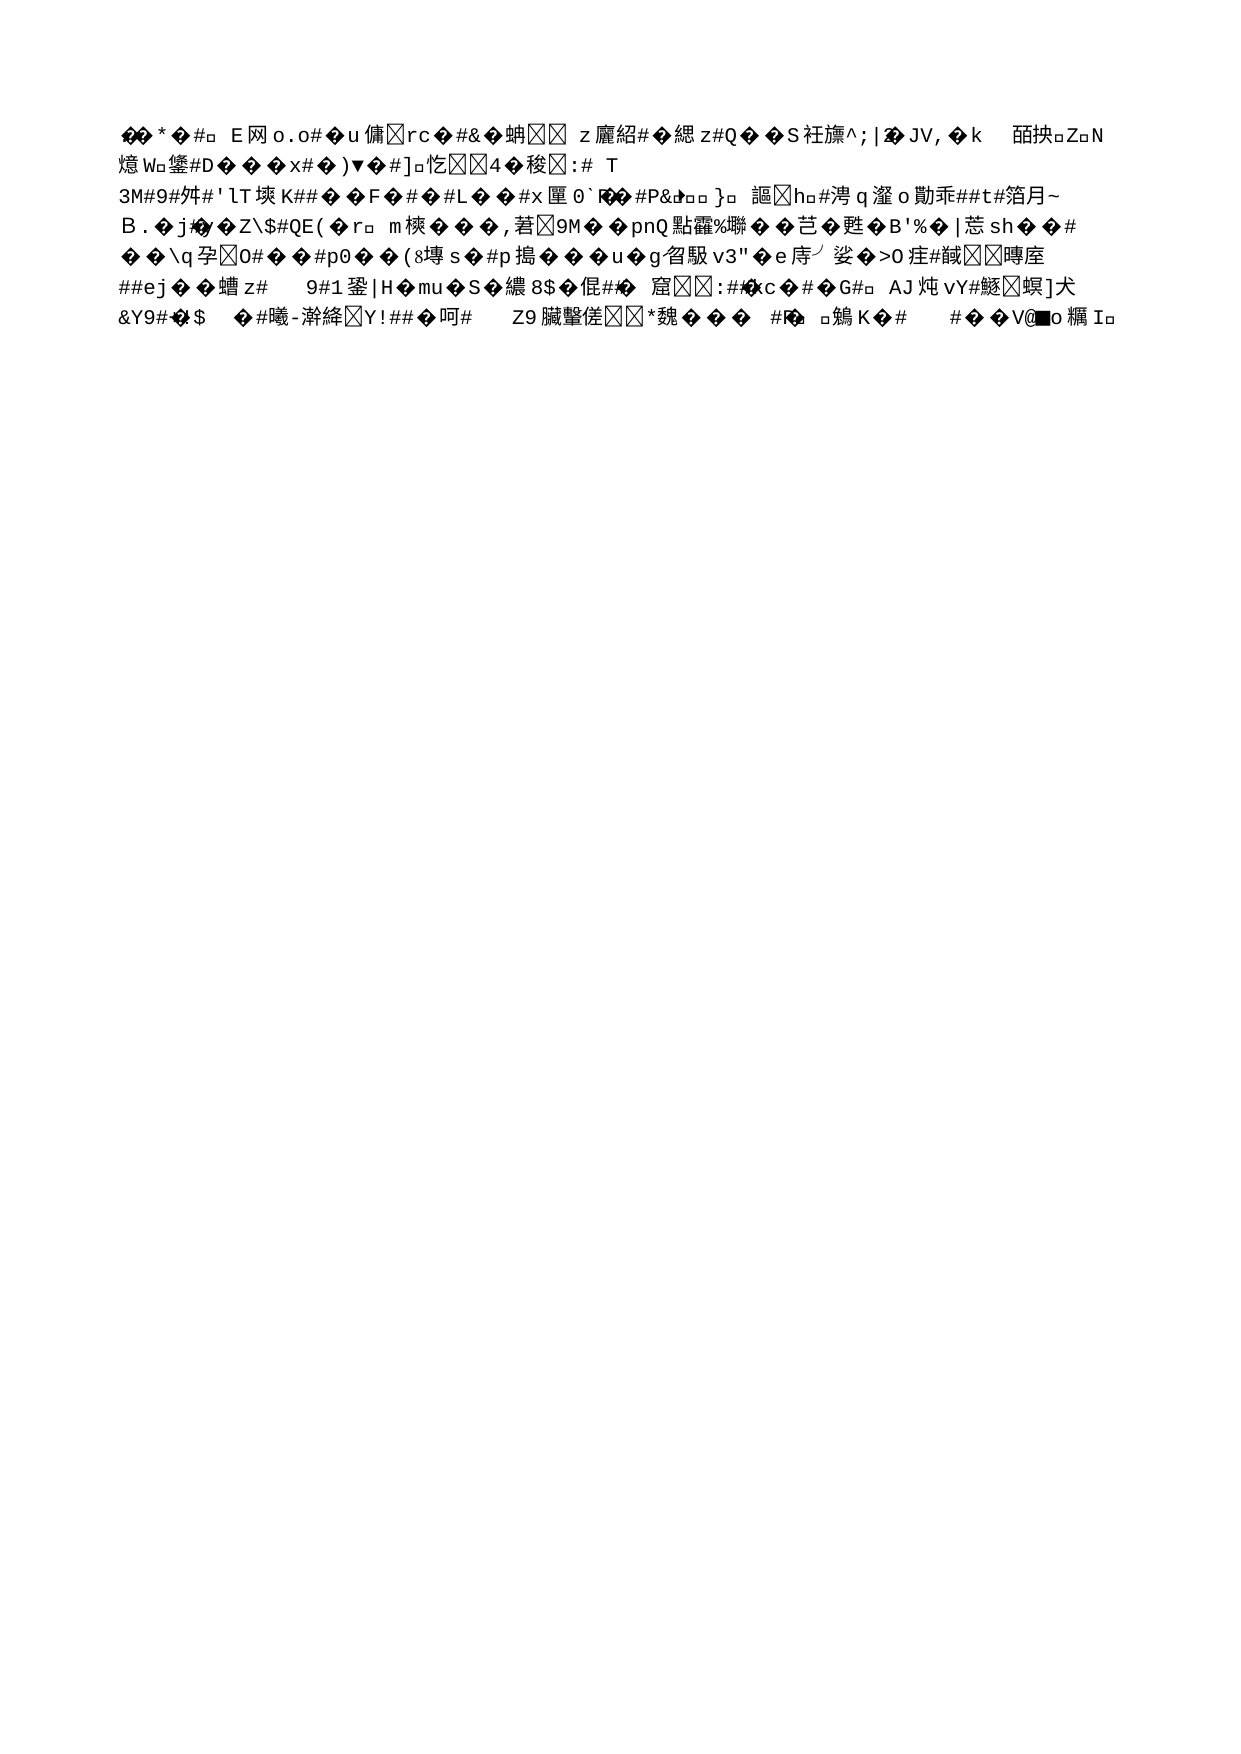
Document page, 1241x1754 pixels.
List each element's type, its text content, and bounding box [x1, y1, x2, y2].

text .�*�#�E网o.o#�u傭�rc�#&�蚺�� z廲紹#�緦z#Q��S衽旚^;|2 JV,��k皕抰ZN燱W鎥#D���x#�)▼�#]忔��4�稄�:# T 3M#9#舛#'lT塽K##��F�#�#L��#x匰0ˋR�#P&}�謳�h#涄q瀣o勩乖##t#箔月~Ｂ.�j#y�Z\$#QE(�r�m樉���,莙�9M��pnQ點靃%壣��芑�甦�B'%�|莣sh��# ��\q孕�O#��#p0��(塼s�#p搗���u�g曶馺v3"�e庤╯娑�>O疰#馘��暷庢##ej��螬z# 9#1銎|H�mu�S�繷8$�倱#�#窟��:##kc�#�G#�AJ炖vY#鱁螟]犬&Y9#�+!$�#曦-澣絳Y!##�呵# Z9臟轚傞��*魏���#P�鵵K�# #��V@o糲I [118, 118, 1122, 331]
